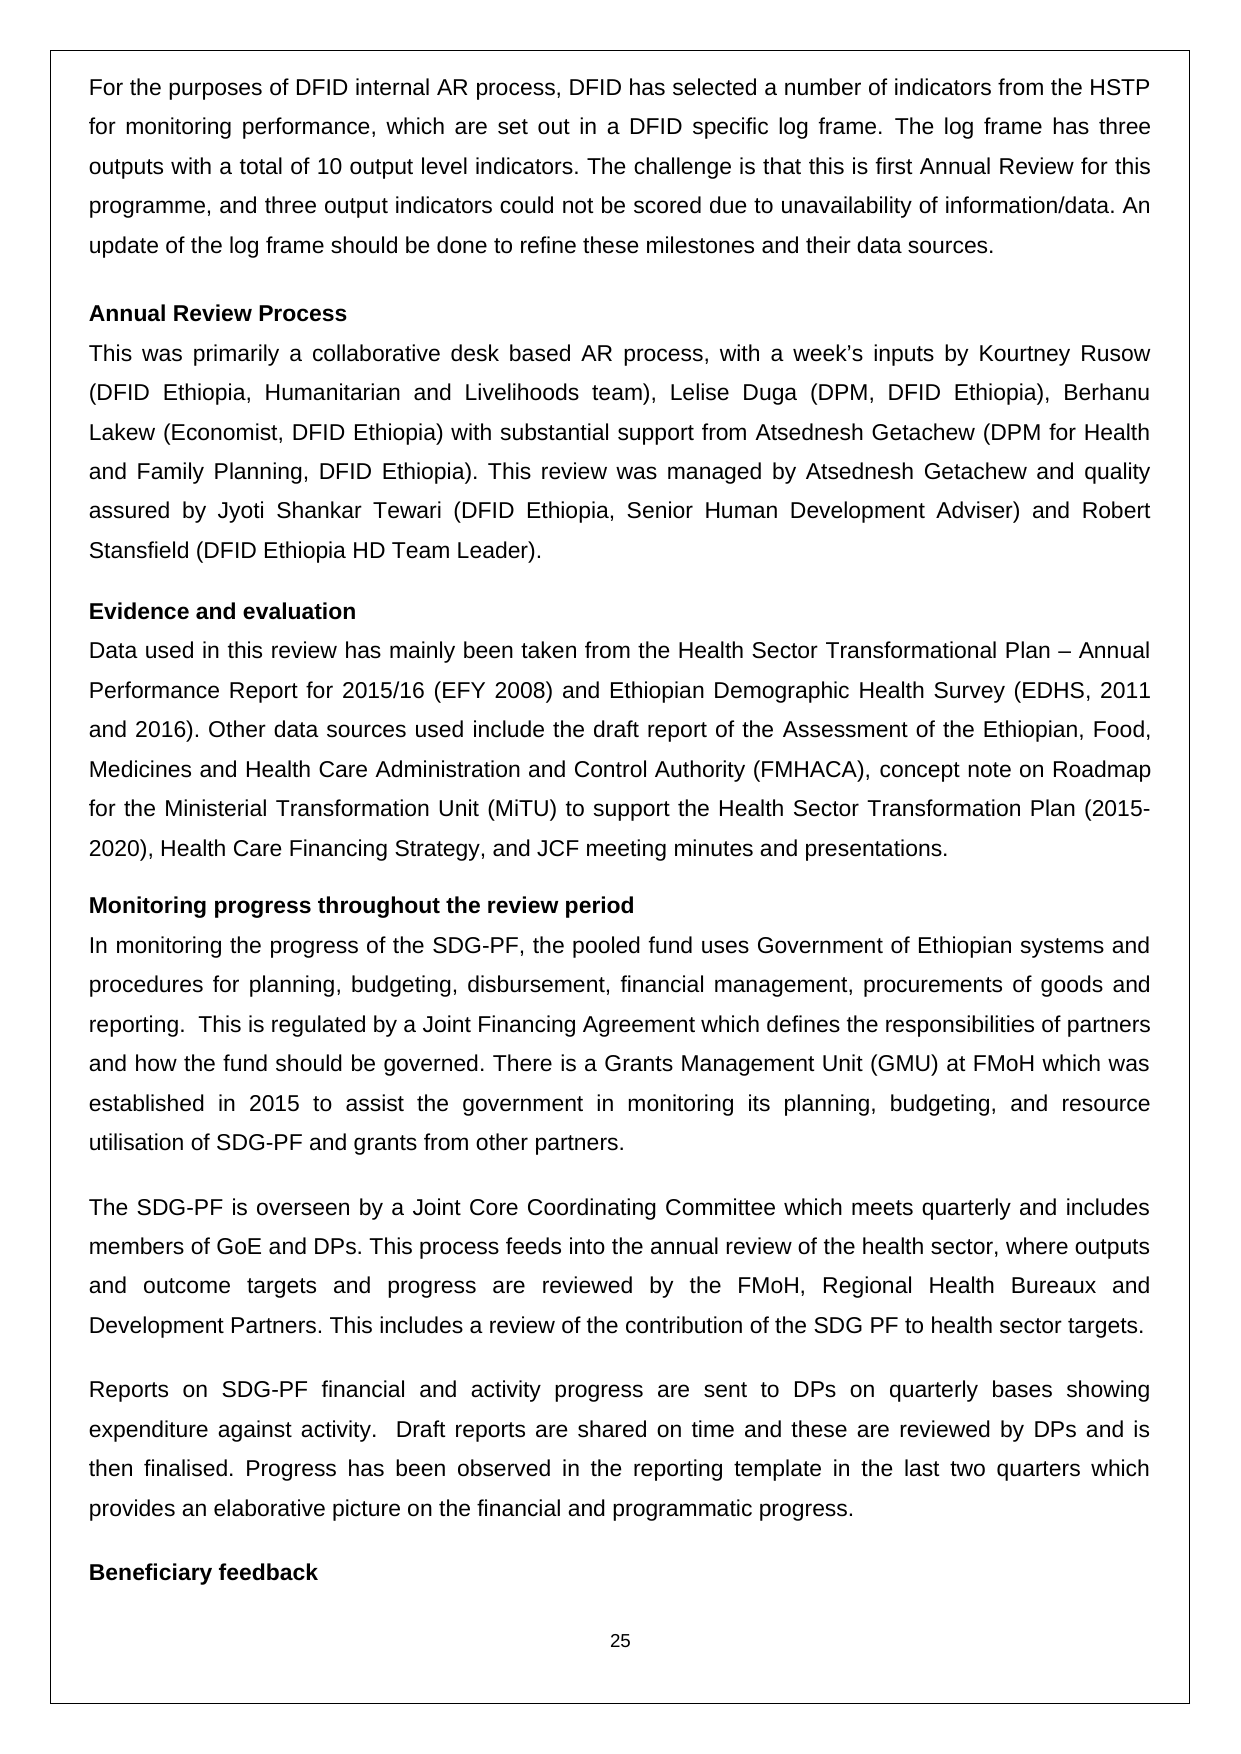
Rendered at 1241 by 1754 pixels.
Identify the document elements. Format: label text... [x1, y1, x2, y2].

text The SDG-PF is overseen by a Joint Core Coordinating Committee which meets quarterly and includes members of GoE and DPs. This process feeds into the annual review of the health sector, where outputs and outcome targets and progress are reviewed by the FMoH, Regional Health Bureaux and Development Partners. This includes a review of the contribution of the SDG PF to health sector targets. [89, 1193, 1152, 1338]
text Annual Review Process [89, 300, 1152, 326]
text Data used in this review has mainly been taken from the Health Sector Transformational Plan – Annual Performance Report for 2015/16 (EFY 2008) and Ethiopian Demographic Health Survey (EDHS, 2011 and 2016). Other data sources used include the draft report of the Assessment of the Ethiopian, Food, Medicines and Health Care Administration and Control Authority (FMHACA), concept note on Roadmap for the Ministerial Transformation Unit (MiTU) to support the Health Sector Transformation Plan (2015-2020), Health Care Financing Strategy, and JCF meeting minutes and presentations. [89, 637, 1152, 861]
text This was primarily a collaborative desk based AR process, with a week’s inputs by Kourtney Rusow (DFID Ethiopia, Humanitarian and Livelihoods team), Lelise Duga (DPM, DFID Ethiopia), Berhanu Lakew (Economist, DFID Ethiopia) with substantial support from Atsednesh Getachew (DPM for Health and Family Planning, DFID Ethiopia). This review was managed by Atsednesh Getachew and quality assured by Jyoti Shankar Tewari (DFID Ethiopia, Senior Human Development Adviser) and Robert Stansfield (DFID Ethiopia HD Team Leader). [89, 339, 1152, 563]
text Monitoring progress throughout the review period [89, 892, 1152, 918]
text For the purposes of DFID internal AR process, DFID has selected a number of indicators from the HSTP for monitoring performance, which are set out in a DFID specific log frame. The log frame has three outputs with a total of 10 output level indicators. The challenge is that this is first Annual Review for this programme, and three output indicators could not be scored due to unavailability of information/data. An update of the log frame should be done to refine these milestones and their data sources. [89, 74, 1152, 258]
text Evidence and evaluation [89, 598, 1152, 624]
text Beneficiary feedback [89, 1559, 1152, 1586]
text Reports on SDG-PF financial and activity progress are sent to DPs on quarterly bases showing expenditure against activity. Draft reports are shared on time and these are reviewed by DPs and is then finalised. Progress has been observed in the reporting template in the last two quarters which provides an elaborative picture on the financial and programmatic progress. [89, 1376, 1152, 1521]
text In monitoring the progress of the SDG-PF, the pooled fund uses Government of Ethiopian systems and procedures for planning, budgeting, disbursement, financial management, procurements of goods and reporting. This is regulated by a Joint Financing Agreement which defines the responsibilities of partners and how the fund should be governed. There is a Grants Management Unit (GMU) at FMoH which was established in 2015 to assist the government in monitoring its planning, budgeting, and resource utilisation of SDG-PF and grants from other partners. [89, 932, 1152, 1155]
